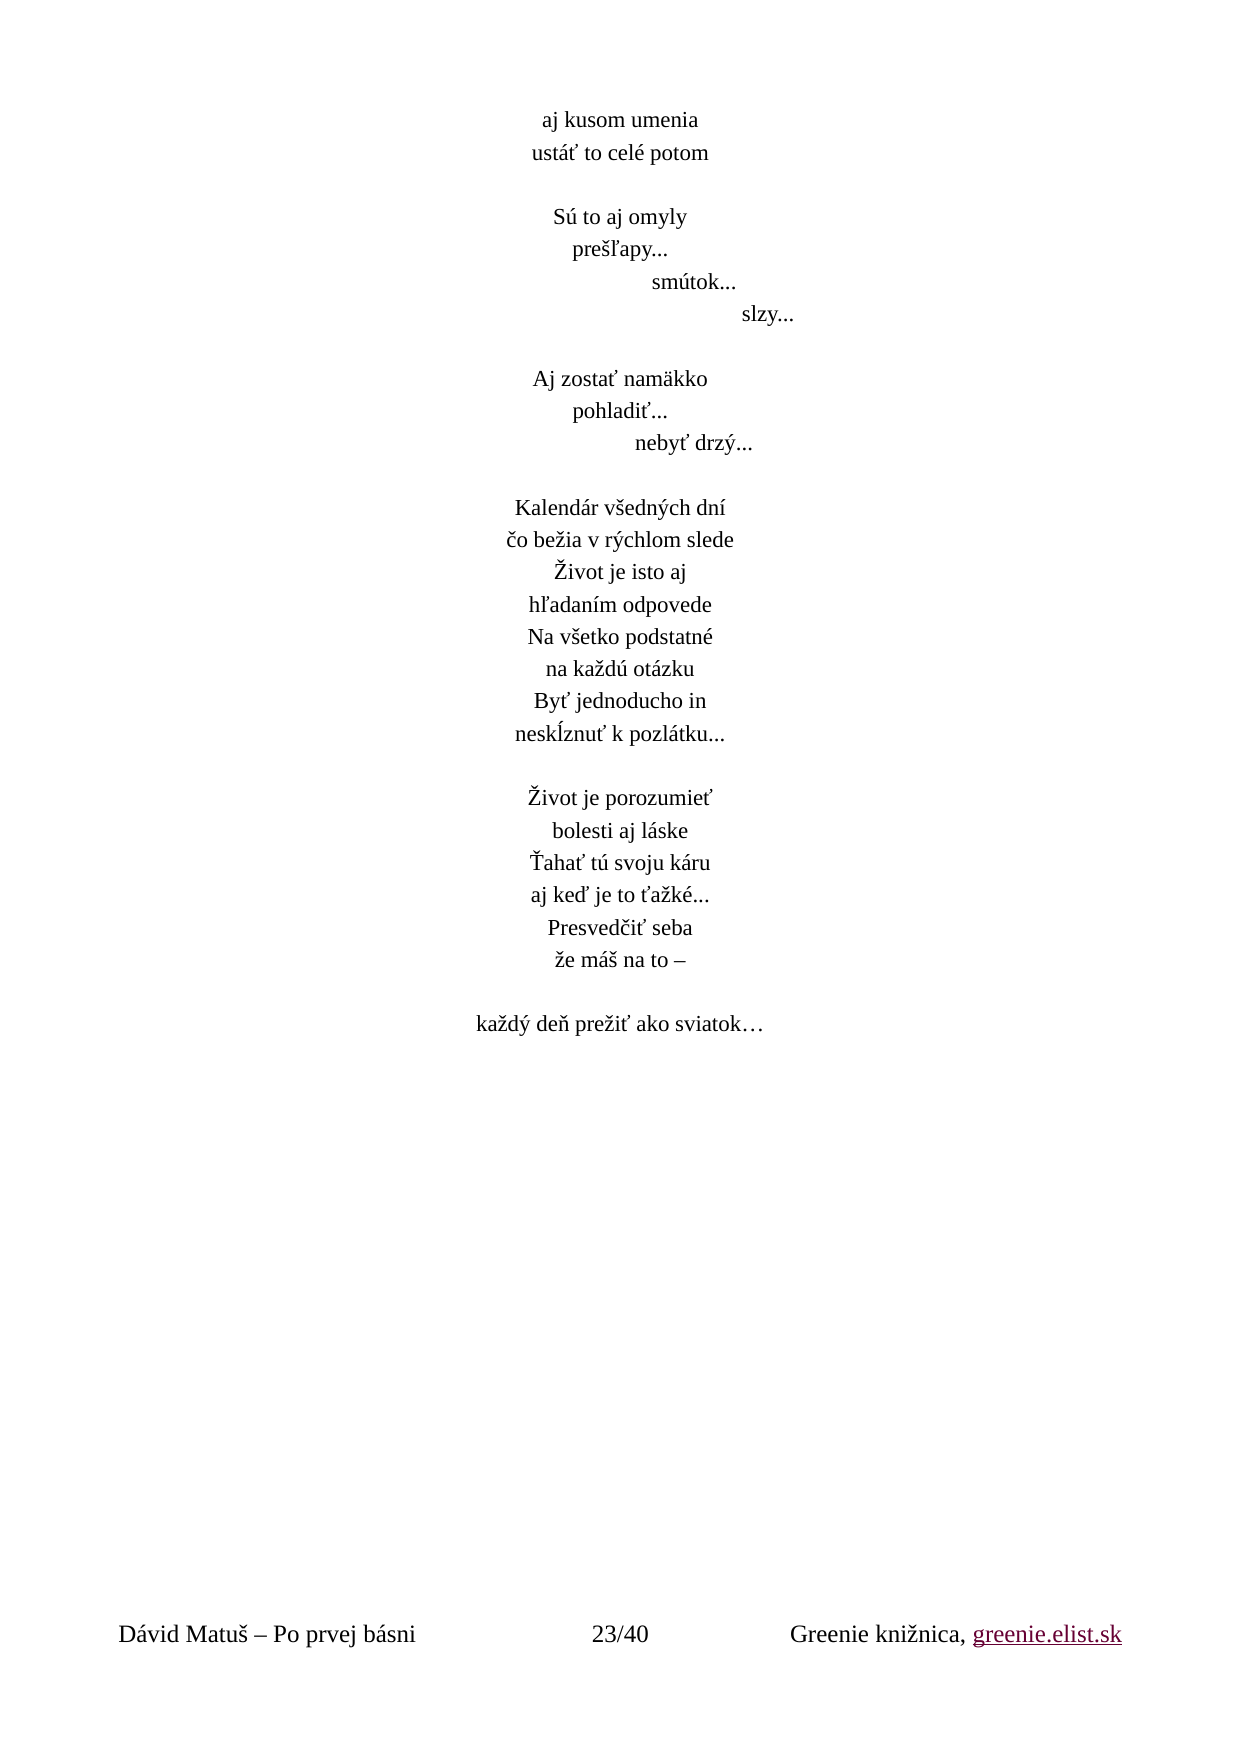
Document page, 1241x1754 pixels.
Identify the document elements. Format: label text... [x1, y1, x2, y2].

text Byť jednoducho in [106, 687, 1134, 714]
text čo bežia v rýchlom slede [106, 526, 1134, 552]
text aj kusom umenia [106, 106, 1134, 133]
text pohladiť... [106, 397, 1134, 423]
text nebyť drzý... [106, 429, 1134, 456]
text Kalendár všedných dní [106, 494, 1134, 520]
text hľadaním odpovede [106, 591, 1134, 617]
text ustáť to celé potom [106, 138, 1134, 165]
text Na všetko podstatné [106, 623, 1134, 649]
text smútok... [106, 268, 1134, 294]
text Život je porozumieť [106, 784, 1134, 811]
text že máš na to – [106, 946, 1134, 972]
text aj keď je to ťažké... [106, 881, 1134, 908]
text na každú otázku [106, 655, 1134, 682]
text Ťahať tú svoju káru [106, 849, 1134, 875]
text neskĺznuť k pozlátku... [106, 720, 1134, 746]
text bolesti aj láske [106, 817, 1134, 843]
text Život je isto aj [106, 558, 1134, 585]
text Presvedčiť seba [106, 913, 1134, 940]
text Sú to aj omyly [106, 203, 1134, 229]
text každý deň prežiť ako sviatok… [106, 1010, 1134, 1037]
text slzy... [106, 300, 1134, 326]
text prešľapy... [106, 235, 1134, 262]
text Aj zostať namäkko [106, 364, 1134, 391]
